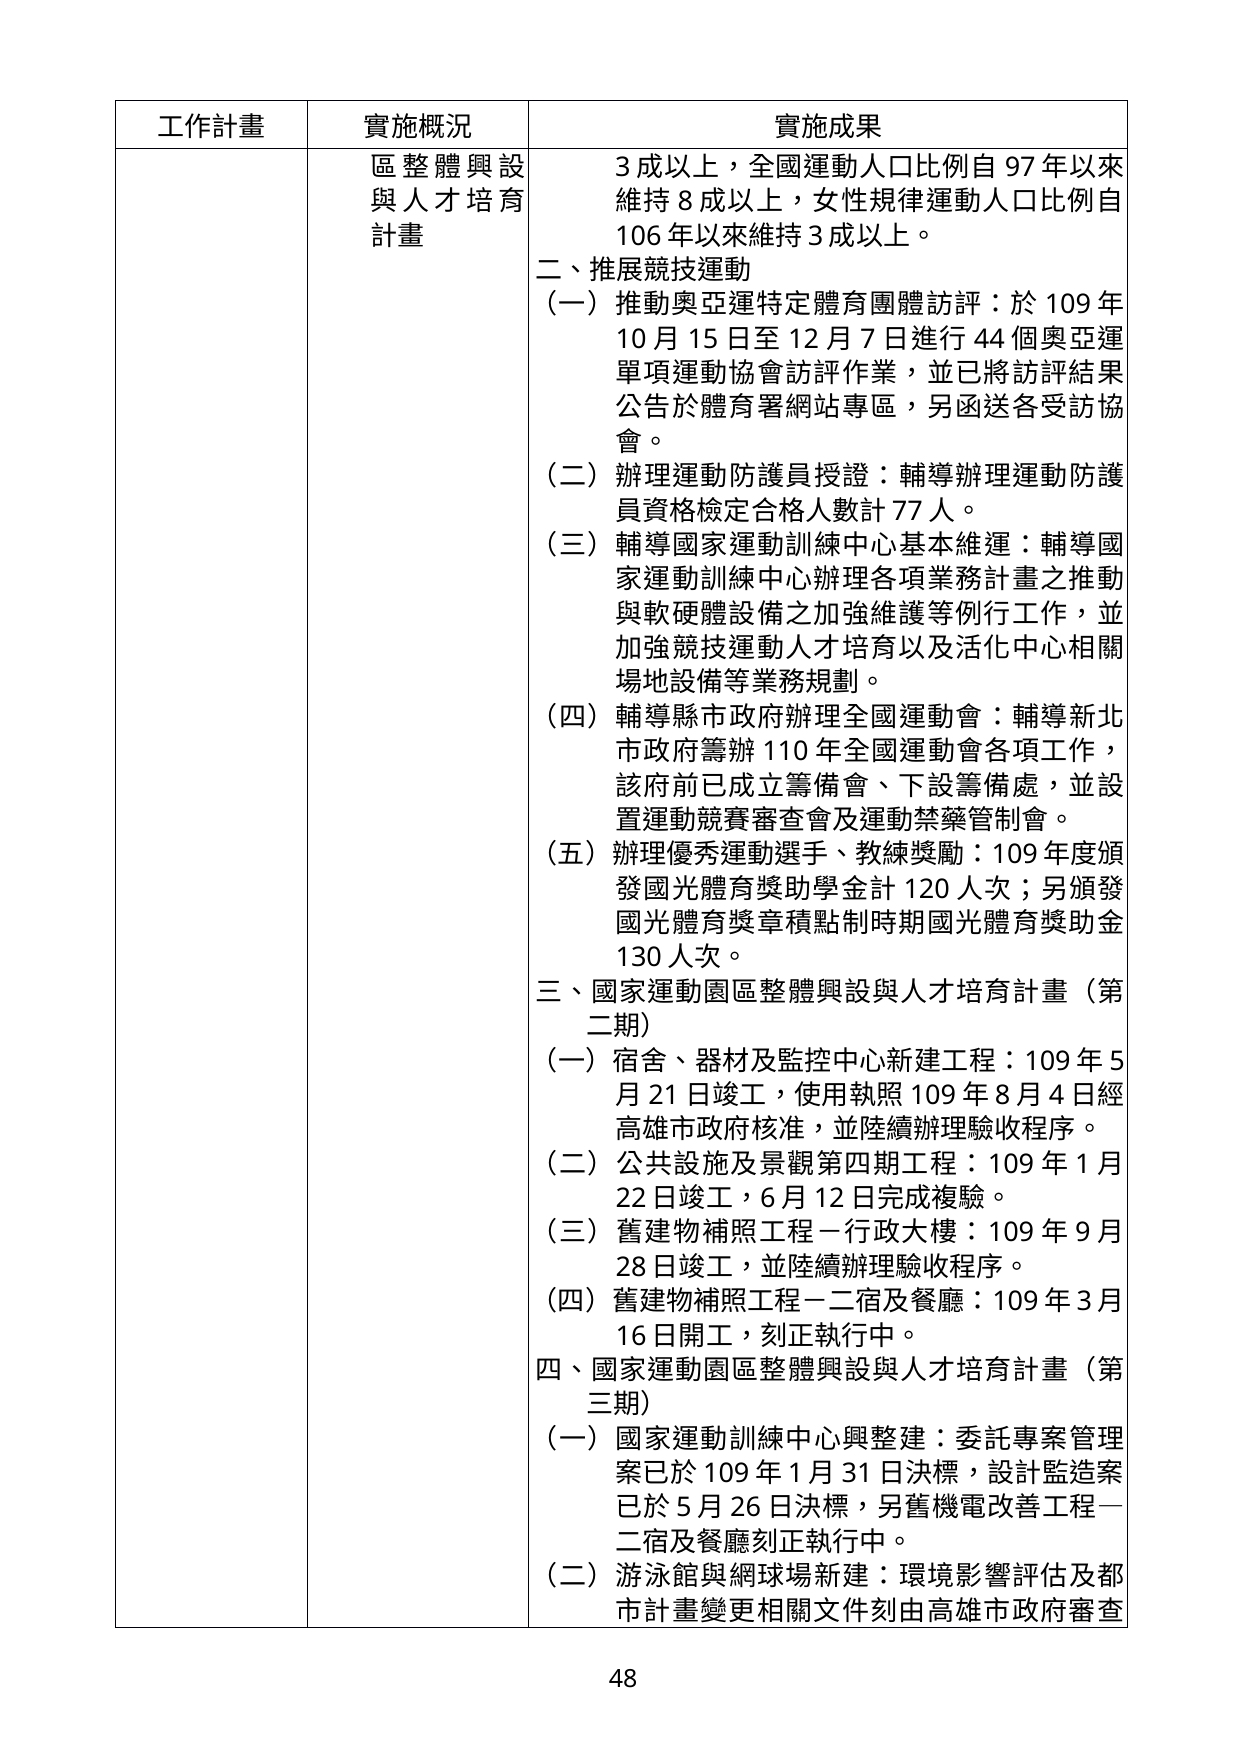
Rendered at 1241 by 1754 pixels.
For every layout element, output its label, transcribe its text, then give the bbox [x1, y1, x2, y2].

table_header 實施成果 [529, 101, 1127, 148]
table_cell [116, 149, 307, 1627]
table_cell 3成以上，全國運動人口比例自97年以來維持8成以上，女性規律運動人口比例自106年以來維持3成以上。 二、推展競技運動 （一）推動奧亞運特定體育團體訪評：於109年10月15日至12月7日進行44個奧亞運單項運動協會訪評作業，並已將訪評結果公告於體育署網站專區，另函送各受訪協會。 （二）辦理運動防護員授證：輔導辦理運動防護員資格檢定合格人數計77人。 （三）輔導國家運動訓練中心基本維運：輔導國家運動訓練中心辦理各項業務計畫之推動與軟硬體設備之加強維護等例行工作，並加強競技運動人才培育以及活化中心相關場地設備等業務規劃。 （四）輔導縣市政府辦理全國運動會：輔導新北市政府籌辦110年全國運動會各項工作，該府前已成立籌備會、下設籌備處，並設置運動競賽審查會及運動禁藥管制會。 （五）辦理優秀運動選手、教練獎勵：109年度頒發國光體育獎助學金計120人次；另頒發國光體育獎章積點制時期國光體育獎助金130人次。 三、國家運動園區整體興設與人才培育計畫（第二期） （一）宿舍、器材及監控中心新建工程：109年5月21日竣工，使用執照109年8月4日經高雄市政府核准，並陸續辦理驗收程序。 （二）公共設施及景觀第四期工程：109年1月22日竣工，6月12日完成複驗。 （三）舊建物補照工程－行政大樓：109年9月28日竣工，並陸續辦理驗收程序。 （四）舊建物補照工程－二宿及餐廳：109年3月16日開工，刻正執行中。 四、國家運動園區整體興設與人才培育計畫（第三期） （一）國家運動訓練中心興整建：委託專案管理案已於109年1月31日決標，設計監造案已於5月26日決標，另舊機電改善工程—二宿及餐廳刻正執行中。 （二）游泳館與網球場新建：環境影響評估及都市計畫變更相關文件刻由高雄市政府審查 [529, 149, 1127, 1627]
table_header 實施概況 [308, 101, 528, 148]
table_header 工作計畫 [116, 101, 307, 148]
table_cell 運動i臺灣等相關計畫 推展競技運動 國家運動園區整體興設與人才培育計畫 [308, 149, 528, 1627]
